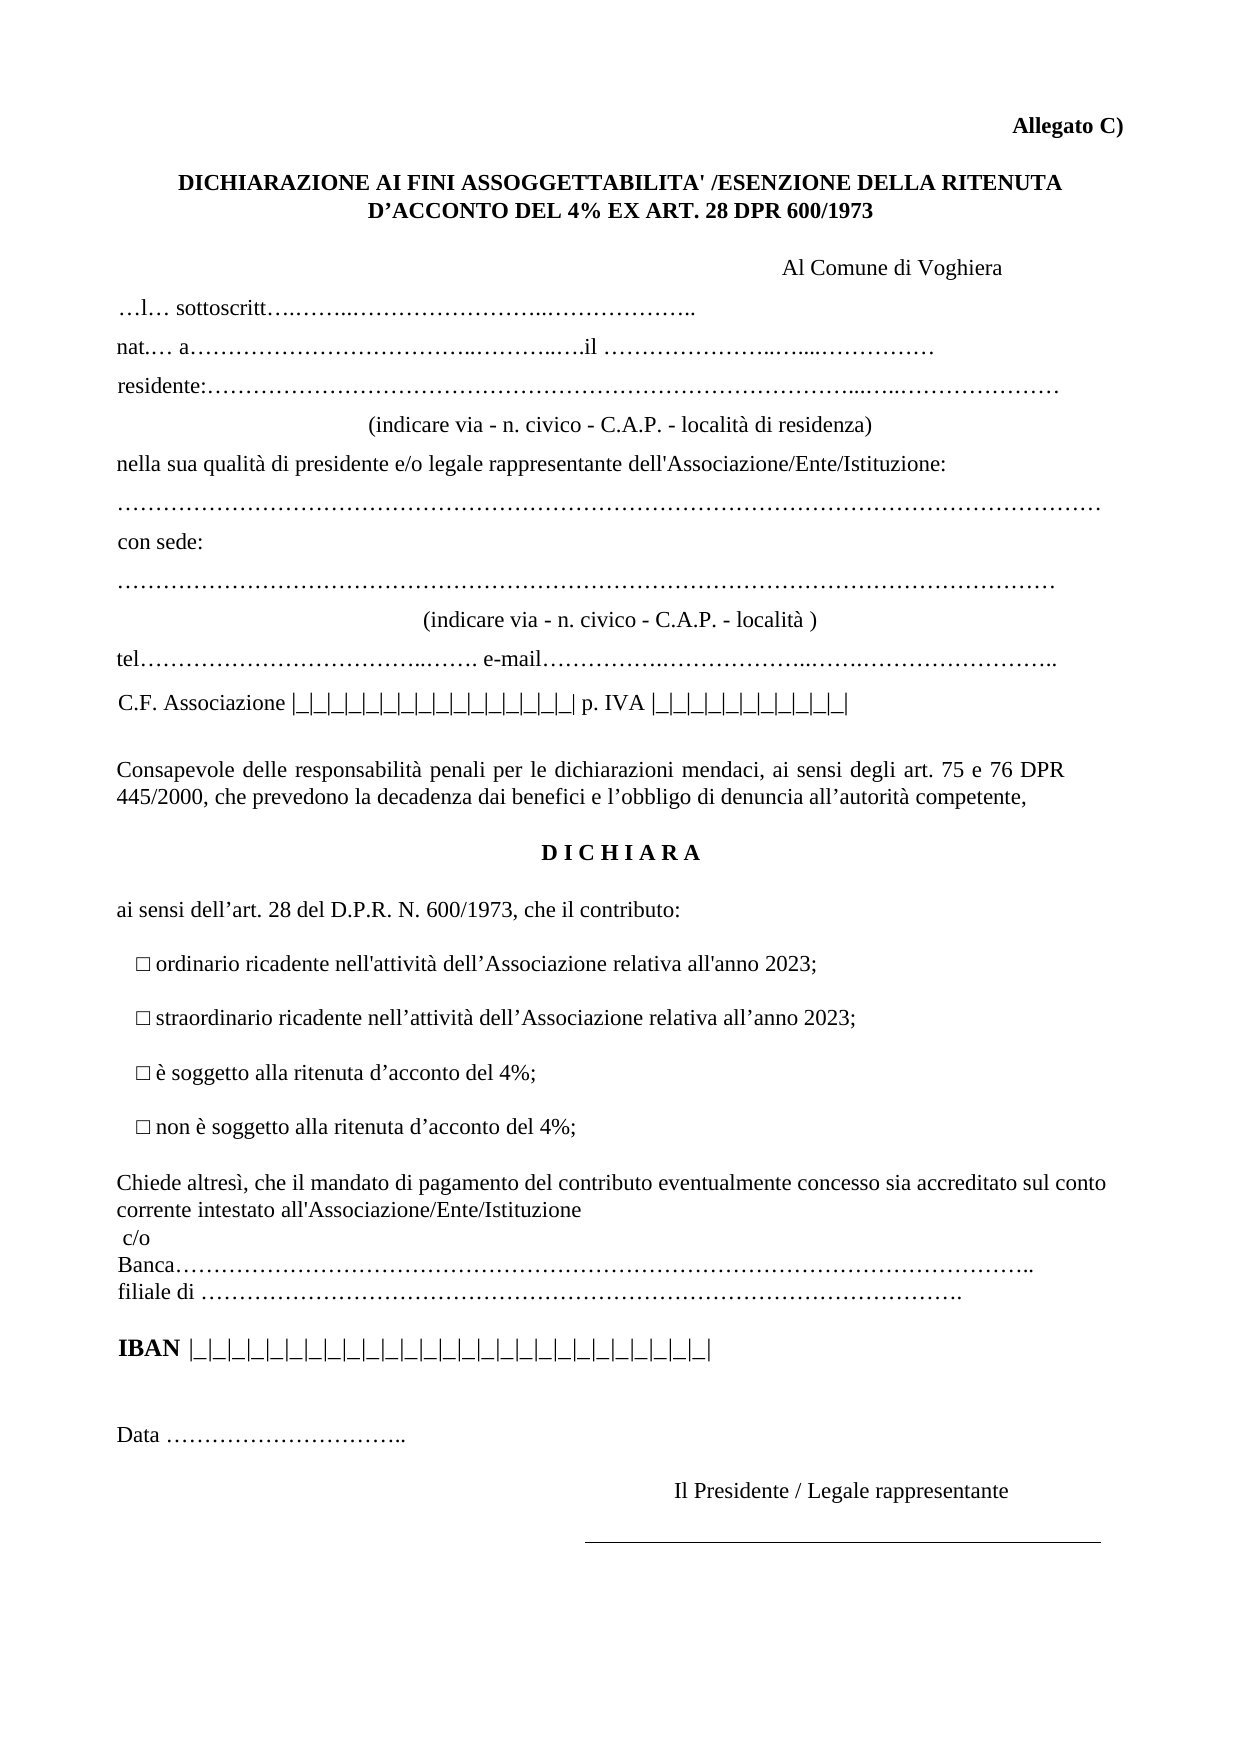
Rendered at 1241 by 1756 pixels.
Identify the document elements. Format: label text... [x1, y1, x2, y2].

text ………………………………………………………………………………………………………………… con sede: [116, 489, 1104, 554]
text Chiede altresì, che il mandato di pagamento del contributo eventualmente concesso sia accreditato sul conto corrente intestato all'Associazione/Ente/Istituzione [116, 1169, 1110, 1223]
subtitle D I C H I A R A [539, 839, 702, 866]
text filiale di ………………………………………………………………………………………. [117, 1278, 1134, 1304]
text Il Presidente / Legale rappresentante [674, 1477, 1134, 1504]
list ordinario ricadente nell'attività dell’Associazione relativa all'anno 2023; [136, 950, 1134, 976]
list straordinario ricadente nell’attività dell’Associazione relativa all’anno 2023; [136, 1004, 1134, 1031]
text C.F. Associazione |_|_|_|_|_|_|_|_|_|_|_|_|_|_|_|_| p. IVA |_|_|_|_|_|_|_|_|_|_|_| [118, 687, 1134, 715]
list non è soggetto alla ritenuta d’acconto del 4%; [136, 1113, 1134, 1140]
subtitle Allegato C) [104, 112, 1123, 139]
text …l… sottoscritt….……..……………………..……………….. [118, 294, 1134, 320]
text nat.… a………………………………..………..….il …………………..…....…………… [116, 333, 1134, 359]
text nella sua qualità di presidente e/o legale rappresentante dell'Associazione/Ente/Istituzione: [116, 450, 1134, 477]
text Banca………………………………………………………………………………………………….. [117, 1251, 1134, 1277]
text ai sensi dell’art. 28 del D.P.R. N. 600/1973, che il contributo: [116, 896, 1134, 922]
title IBAN |_|_|_|_|_|_|_|_|_|_|_|_|_|_|_|_|_|_|_|_|_|_|_|_|_|_|_| [118, 1333, 1134, 1362]
text Al Comune di Voghiera [782, 254, 1134, 281]
text c/o [122, 1223, 1134, 1250]
list è soggetto alla ritenuta d’acconto del 4%; [136, 1059, 1134, 1085]
text Data ………………………….. [116, 1422, 1134, 1448]
text DICHIARAZIONE AI FINI ASSOGGETTABILITA' /ESENZIONE DELLA RITENUTA D’ACCONTO DEL 4% EX ART. 28 DPR 600/1973 [178, 169, 1066, 224]
text tel………………………………..……. e-mail…………….………………..…….…………………….. [116, 645, 1134, 672]
text (indicare via - n. civico - C.A.P. - località di residenza) [368, 411, 1134, 437]
text (indicare via - n. civico - C.A.P. - località ) [423, 606, 1134, 632]
text …………………………………………………………………………………………………………… [116, 567, 1134, 593]
text residente:…………………………………………………………………………...…..………………… [117, 372, 1134, 398]
text Consapevole delle responsabilità penali per le dichiarazioni mendaci, ai sensi degli art. 75 e 76 DPR 445/2000, che prevedono la decadenza dai benefici e l’obbligo di denuncia all’autorità competente, [116, 756, 1066, 810]
